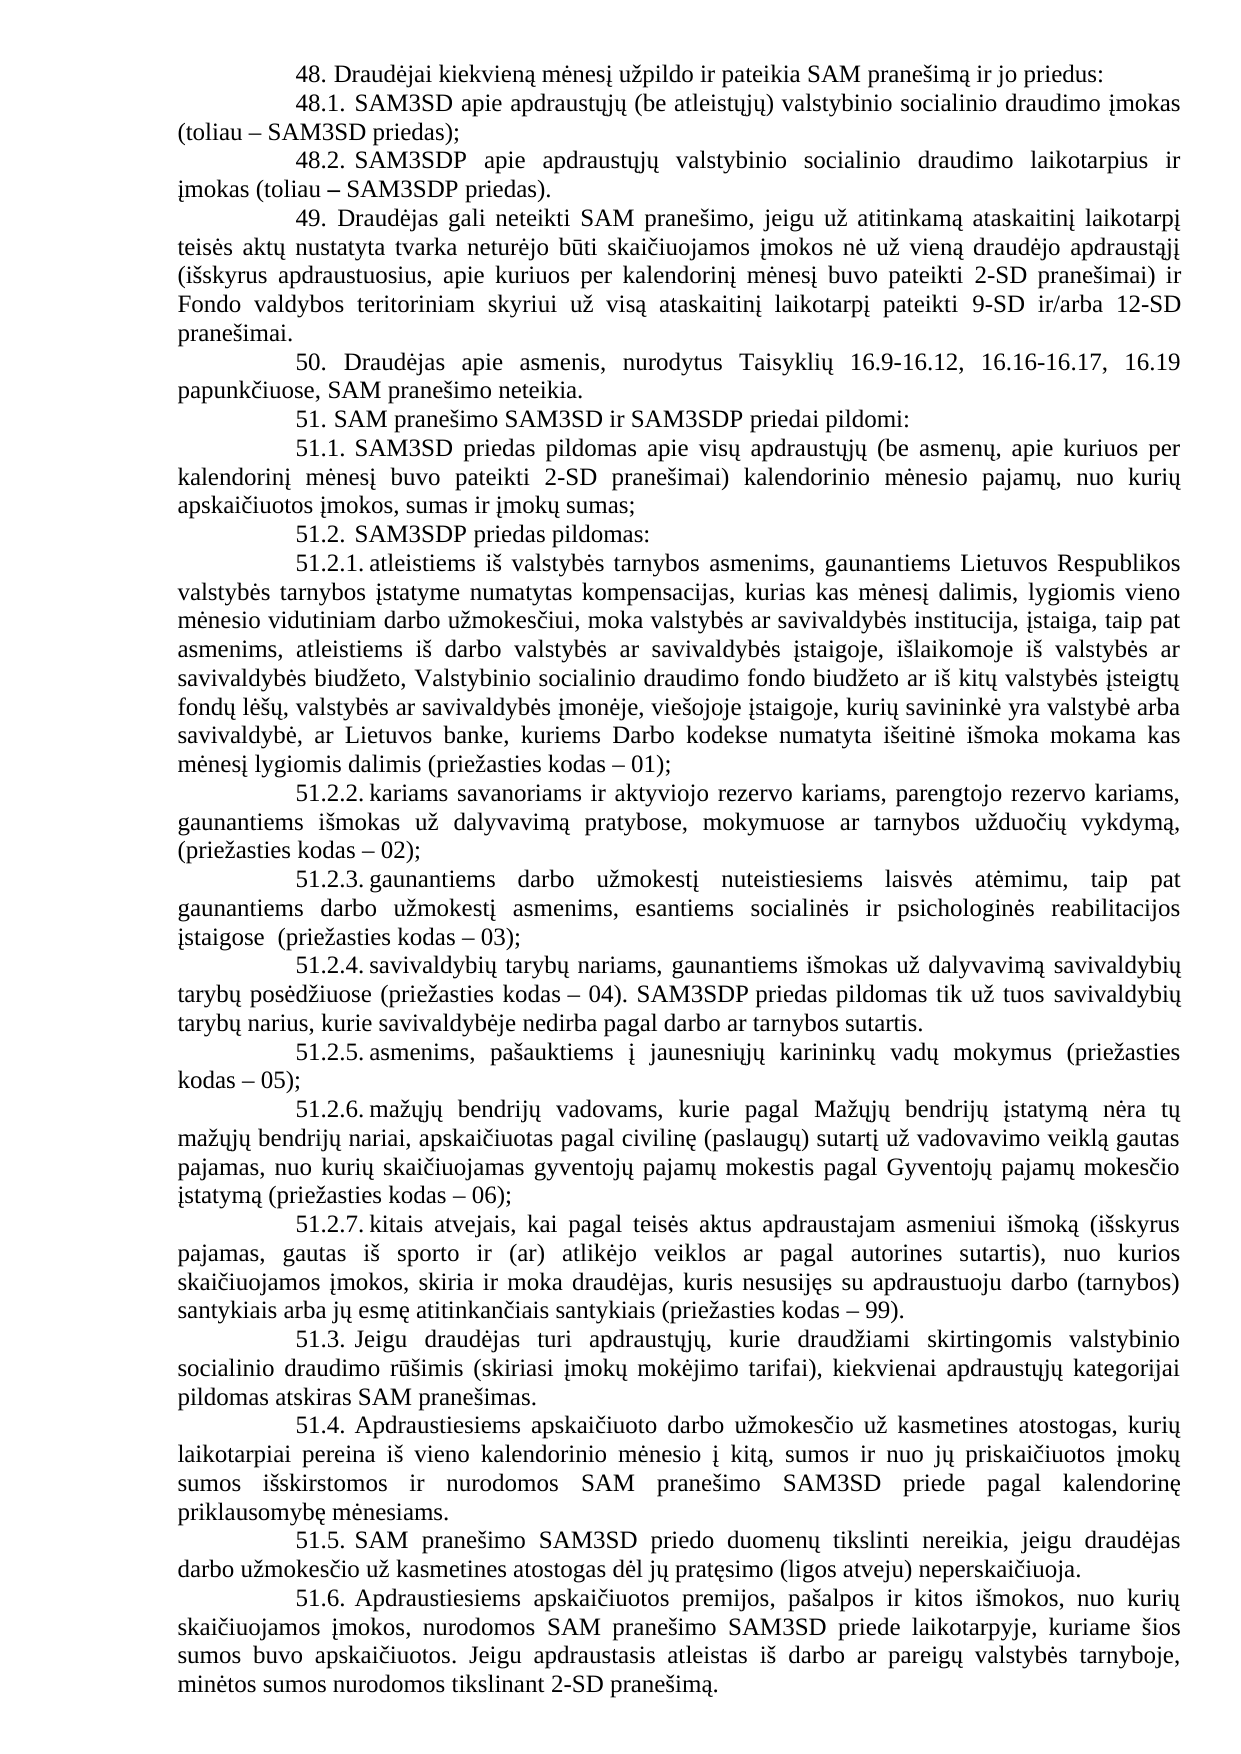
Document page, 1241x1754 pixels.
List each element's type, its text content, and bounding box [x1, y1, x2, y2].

text 51.3. Jeigu draudėjas turi apdraustųjų, kurie draudžiami skirtingomis valstybinio socialinio draudimo rūšimis (skiriasi įmokų mokėjimo tarifai), kiekvienai apdraustųjų kategorijai pildomas atskiras SAM pranešimas. [177, 1324, 1181, 1410]
text 51.6. Apdraustiesiems apskaičiuotos premijos, pašalpos ir kitos išmokos, nuo kurių skaičiuojamos įmokos, nurodomos SAM pranešimo SAM3SD priede laikotarpyje, kuriame šios sumos buvo apskaičiuotos. Jeigu apdraustasis atleistas iš darbo ar pareigų valstybės tarnyboje, minėtos sumos nurodomos tikslinant 2-SD pranešimą. [177, 1583, 1181, 1698]
text 51.1. SAM3SD priedas pildomas apie visų apdraustųjų (be asmenų, apie kuriuos per kalendorinį mėnesį buvo pateikti 2-SD pranešimai) kalendorinio mėnesio pajamų, nuo kurių apskaičiuotos įmokos, sumas ir įmokų sumas; [177, 433, 1181, 519]
text 48. Draudėjai kiekvieną mėnesį užpildo ir pateikia SAM pranešimą ir jo priedus: [177, 59, 1181, 88]
text 51.2. SAM3SDP priedas pildomas: [177, 519, 1181, 548]
text 48.1. SAM3SD apie apdraustųjų (be atleistųjų) valstybinio socialinio draudimo įmokas (toliau – SAM3SD priedas); [177, 88, 1181, 145]
text 51. SAM pranešimo SAM3SD ir SAM3SDP priedai pildomi: [177, 404, 1181, 433]
text 50. Draudėjas apie asmenis, nurodytus Taisyklių 16.9-16.12, 16.16-16.17, 16.19 papunkčiuose, SAM pranešimo neteikia. [177, 347, 1181, 404]
text 48.2. SAM3SDP apie apdraustųjų valstybinio socialinio draudimo laikotarpius ir įmokas (toliau – SAM3SDP priedas). [177, 145, 1181, 203]
text 51.5. SAM pranešimo SAM3SD priedo duomenų tikslinti nereikia, jeigu draudėjas darbo užmokesčio už kasmetines atostogas dėl jų pratęsimo (ligos atveju) neperskaičiuoja. [177, 1525, 1181, 1583]
text 49. Draudėjas gali neteikti SAM pranešimo, jeigu už atitinkamą ataskaitinį laikotarpį teisės aktų nustatyta tvarka neturėjo būti skaičiuojamos įmokos nė už vieną draudėjo apdraustąjį (išskyrus apdraustuosius, apie kuriuos per kalendorinį mėnesį buvo pateikti 2-SD pranešimai) ir Fondo valdybos teritoriniam skyriui už visą ataskaitinį laikotarpį pateikti 9-SD ir/arba 12-SD pranešimai. [177, 203, 1181, 347]
text 51.2.6. mažųjų bendrijų vadovams, kurie pagal Mažųjų bendrijų įstatymą nėra tų mažųjų bendrijų nariai, apskaičiuotas pagal civilinę (paslaugų) sutartį už vadovavimo veiklą gautas pajamas, nuo kurių skaičiuojamas gyventojų pajamų mokestis pagal Gyventojų pajamų mokesčio įstatymą (priežasties kodas – 06); [177, 1094, 1181, 1209]
text 51.2.1. atleistiems iš valstybės tarnybos asmenims, gaunantiems Lietuvos Respublikos valstybės tarnybos įstatyme numatytas kompensacijas, kurias kas mėnesį dalimis, lygiomis vieno mėnesio vidutiniam darbo užmokesčiui, moka valstybės ar savivaldybės institucija, įstaiga, taip pat asmenims, atleistiems iš darbo valstybės ar savivaldybės įstaigoje, išlaikomoje iš valstybės ar savivaldybės biudžeto, Valstybinio socialinio draudimo fondo biudžeto ar iš kitų valstybės įsteigtų fondų lėšų, valstybės ar savivaldybės įmonėje, viešojoje įstaigoje, kurių savininkė yra valstybė arba savivaldybė, ar Lietuvos banke, kuriems Darbo kodekse numatyta išeitinė išmoka mokama kas mėnesį lygiomis dalimis (priežasties kodas – 01); [177, 548, 1181, 778]
text 51.2.4. savivaldybių tarybų nariams, gaunantiems išmokas už dalyvavimą savivaldybių tarybų posėdžiuose (priežasties kodas – 04). SAM3SDP priedas pildomas tik už tuos savivaldybių tarybų narius, kurie savivaldybėje nedirba pagal darbo ar tarnybos sutartis. [177, 950, 1181, 1037]
text 51.2.3. gaunantiems darbo užmokestį nuteistiesiems laisvės atėmimu, taip pat gaunantiems darbo užmokestį asmenims, esantiems socialinės ir psichologinės reabilitacijos įstaigose (priežasties kodas – 03); [177, 864, 1181, 950]
text 51.2.7. kitais atvejais, kai pagal teisės aktus apdraustajam asmeniui išmoką (išskyrus pajamas, gautas iš sporto ir (ar) atlikėjo veiklos ar pagal autorines sutartis), nuo kurios skaičiuojamos įmokos, skiria ir moka draudėjas, kuris nesusijęs su apdraustuoju darbo (tarnybos) santykiais arba jų esmę atitinkančiais santykiais (priežasties kodas – 99). [177, 1209, 1181, 1324]
text 51.2.2. kariams savanoriams ir aktyviojo rezervo kariams, parengtojo rezervo kariams, gaunantiems išmokas už dalyvavimą pratybose, mokymuose ar tarnybos užduočių vykdymą, (priežasties kodas – 02); [177, 778, 1181, 864]
text 51.2.5. asmenims, pašauktiems į jaunesniųjų karininkų vadų mokymus (priežasties kodas – 05); [177, 1037, 1181, 1094]
text 51.4. Apdraustiesiems apskaičiuoto darbo užmokesčio už kasmetines atostogas, kurių laikotarpiai pereina iš vieno kalendorinio mėnesio į kitą, sumos ir nuo jų priskaičiuotos įmokų sumos išskirstomos ir nurodomos SAM pranešimo SAM3SD priede pagal kalendorinę priklausomybę mėnesiams. [177, 1410, 1181, 1525]
